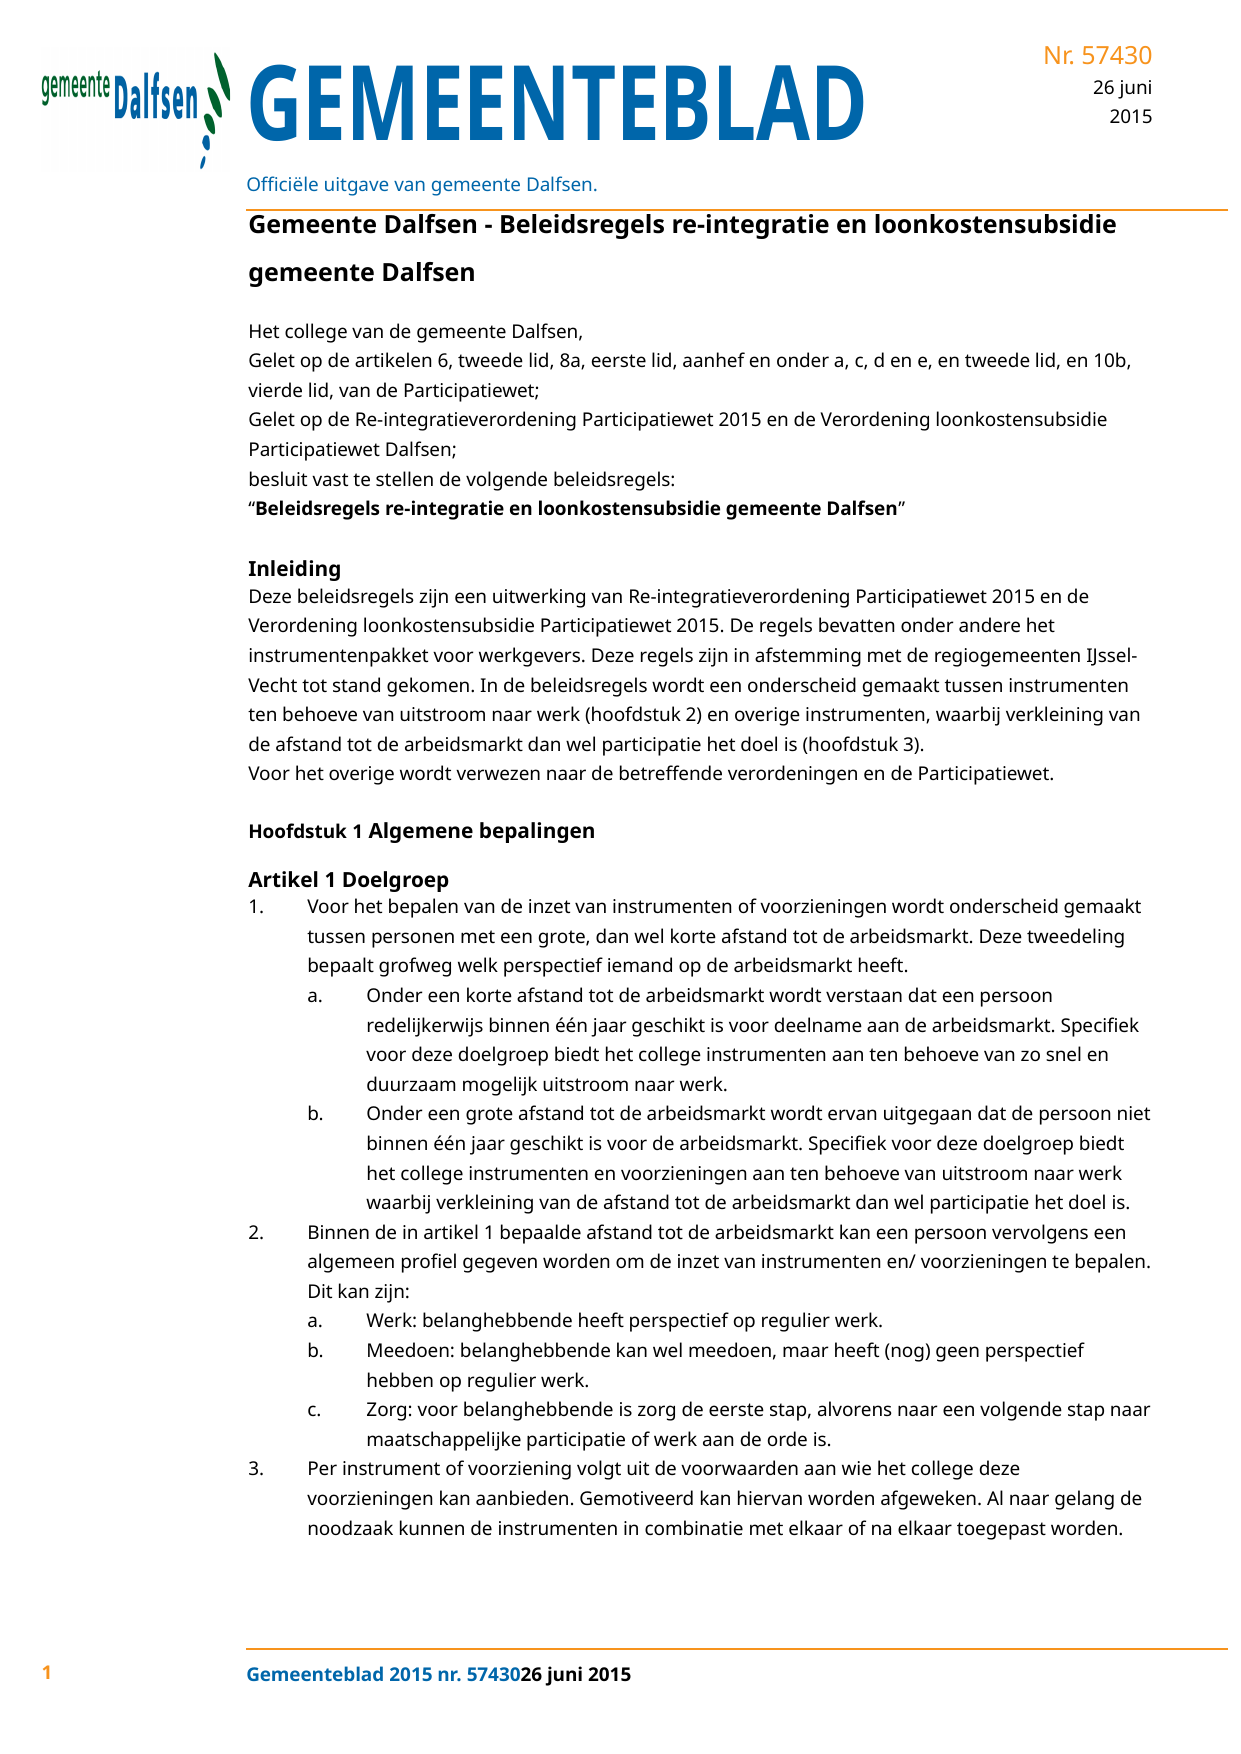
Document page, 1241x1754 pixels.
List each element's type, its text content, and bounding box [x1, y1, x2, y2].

list Onder een grote afstand tot de arbeidsmarkt wordt ervan uitgegaan dat de persoon niet binnen één jaar geschikt is voor de arbeidsmarkt. Specifiek voor deze doelgroep biedt het college instrumenten en voorzieningen aan ten behoeve van uitstroom naar werk waarbij verkleining van de afstand tot de arbeidsmarkt dan wel participatie het doel is. [307, 1101, 1152, 1215]
list Onder een korte afstand tot de arbeidsmarkt wordt verstaan dat een persoon redelijkerwijs binnen één jaar geschikt is voor deelname aan de arbeidsmarkt. Specifiek voor deze doelgroep biedt het college instrumenten aan ten behoeve van zo snel en duurzaam mogelijk uitstroom naar werk. [307, 982, 1152, 1097]
text Gelet op de artikelen 6, tweede lid, 8a, eerste lid, aanhef en onder a, c, d en e, en tweede lid, en 10b, vierde lid, van de Participatiewet; [248, 347, 1152, 403]
list Zorg: voor belanghebbende is zorg de eerste stap, alvorens naar een volgende stap naar maatschappelijke participatie of werk aan de orde is. [307, 1396, 1152, 1452]
list Voor het bepalen van de inzet van instrumenten of voorzieningen wordt onderscheid gemaakt tussen personen met een grote, dan wel korte afstand tot de arbeidsmarkt. Deze tweedeling bepaalt grofweg welk perspectief iemand op de arbeidsmarkt heeft. [248, 893, 1152, 978]
text Gelet op de Re-integratieverordening Participatiewet 2015 en de Verordening loonkostensubsidie Participatiewet Dalfsen; [248, 407, 1152, 462]
list Werk: belanghebbende heeft perspectief op regulier werk. [307, 1308, 1152, 1333]
list Meedoen: belanghebbende kan wel meedoen, maar heeft (nog) geen perspectief hebben op regulier werk. [307, 1337, 1152, 1393]
text “Beleidsregels re-integratie en loonkostensubsidie gemeente Dalfsen” [248, 495, 1152, 521]
text Hoofdstuk 1 Algemene bepalingen [248, 816, 1152, 844]
text besluit vast te stellen de volgende beleidsregels: [248, 466, 1152, 492]
text Voor het overige wordt verwezen naar de betreffende verordeningen en de Participatiewet. [248, 761, 1152, 786]
text Gemeente Dalfsen - Beleidsregels re-integratie en loonkostensubsidie gemeente Dalfsen [248, 211, 1152, 288]
list Binnen de in artikel 1 bepaalde afstand tot de arbeidsmarkt kan een persoon vervolgens een algemeen profiel gegeven worden om de inzet van instrumenten en/ voorzieningen te bepalen. Dit kan zijn: [248, 1219, 1152, 1304]
list Per instrument of voorziening volgt uit de voorwaarden aan wie het college deze voorzieningen kan aanbieden. Gemotiveerd kan hiervan worden afgeweken. Al naar gelang de noodzaak kunnen de instrumenten in combinatie met elkaar of na elkaar toegepast worden. [248, 1456, 1152, 1541]
text Artikel 1 Doelgroep [248, 865, 1152, 893]
text Inleiding [248, 554, 1152, 583]
picture [41, 47, 231, 172]
text Deze beleidsregels zijn een uitwerking van Re-integratieverordening Participatiewet 2015 en de Verordening loonkostensubsidie Participatiewet 2015. De regels bevatten onder andere het instrumentenpakket voor werkgevers. Deze regels zijn in afstemming met de regiogemeenten IJssel-Vecht tot stand gekomen. In de beleidsregels wordt een onderscheid gemaakt tussen instrumenten ten behoeve van uitstroom naar werk (hoofdstuk 2) en overige instrumenten, waarbij verkleining van de afstand tot de arbeidsmarkt dan wel participatie het doel is (hoofdstuk 3). [248, 583, 1152, 757]
text Het college van de gemeente Dalfsen, [248, 318, 1152, 344]
